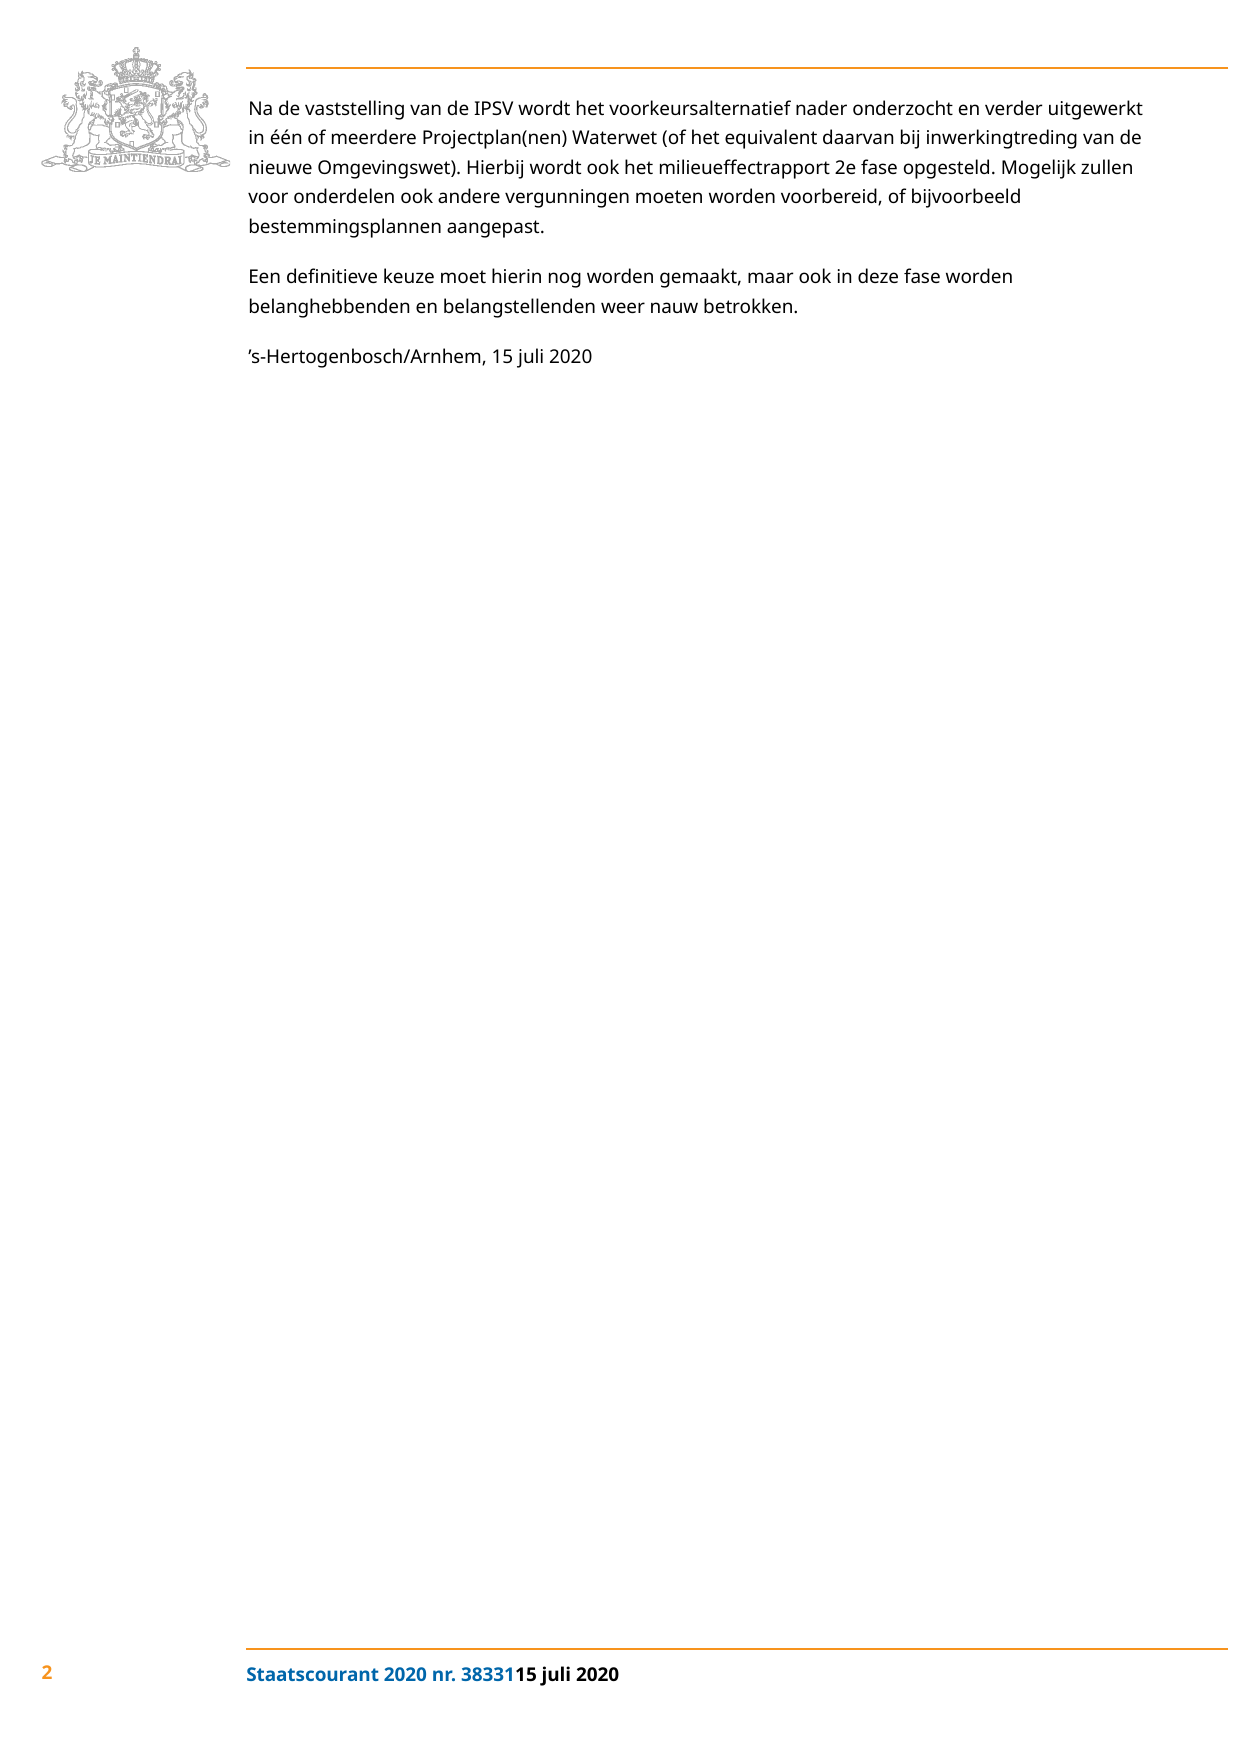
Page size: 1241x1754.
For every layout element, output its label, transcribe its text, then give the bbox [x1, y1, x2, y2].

picture [41, 47, 231, 172]
text Na de vaststelling van de IPSV wordt het voorkeursalternatief nader onderzocht en verder uitgewerkt in één of meerdere Projectplan(nen) Waterwet (of het equivalent daarvan bij inwerkingtreding van de nieuwe Omgevingswet). Hierbij wordt ook het milieueffectrapport 2e fase opgesteld. Mogelijk zullen voor onderdelen ook andere vergunningen moeten worden voorbereid, of bijvoorbeeld bestemmingsplannen aangepast. [248, 95, 1152, 239]
text Een definitieve keuze moet hierin nog worden gemaakt, maar ook in deze fase worden belanghebbenden en belangstellenden weer nauw betrokken. [248, 263, 1152, 319]
text ’s-Hertogenbosch/Arnhem, 15 juli 2020 [248, 343, 1152, 369]
